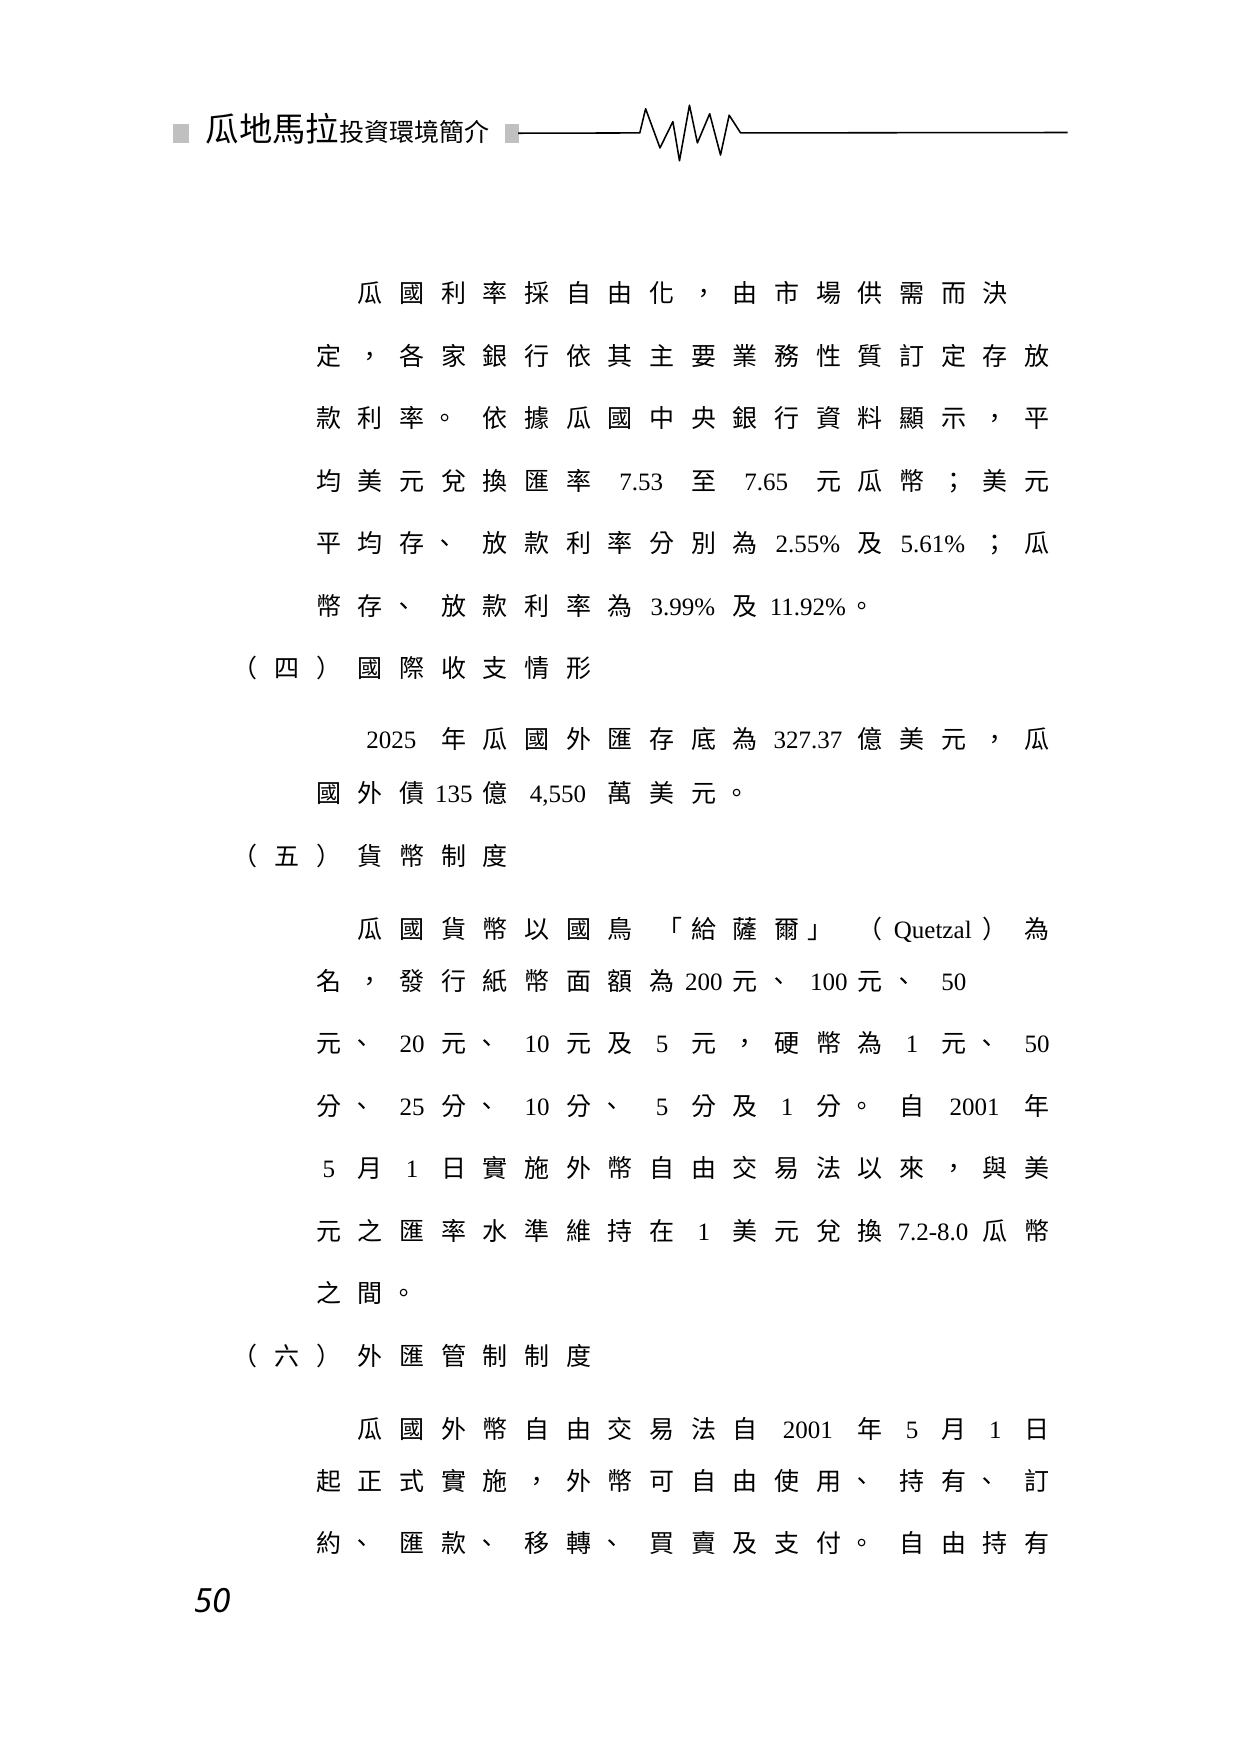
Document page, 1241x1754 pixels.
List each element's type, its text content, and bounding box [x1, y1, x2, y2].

text （六）外匯管制制度 [207, 1313, 1058, 1375]
text （四）國際收支情形 [207, 625, 1058, 688]
text 瓜國貨幣以國鳥「給薩爾」（Quetzal）為名，發行紙幣面額為200元、100元、50元、20元、10元及5元，硬幣為1元、50分、25分、10分、5分及1分。自2001年5月1日實施外幣自由交易法以來，與美元之匯率水準維持在1美元兌換7.2-8.0瓜幣之間。 [281, 875, 1058, 1313]
text 瓜國利率採自由化，由市場供需而決定，各家銀行依其主要業務性質訂定存放款利率。依據瓜國中央銀行資料顯示，平均美元兌換匯率7.53至7.65元瓜幣；美元平均存、放款利率分別為2.55%及5.61%；瓜幣存、放款利率為3.99%及11.92%。 [281, 250, 1058, 625]
text 2025年瓜國外匯存底為327.37億美元，瓜國外債135億4,550萬美元。 [281, 688, 1058, 813]
text 瓜國外幣自由交易法自2001年5月1日起正式實施，外幣可自由使用、持有、訂約、匯款、移轉、買賣及支付。自由持有 [281, 1375, 1058, 1563]
text （五）貨幣制度 [207, 813, 1058, 875]
